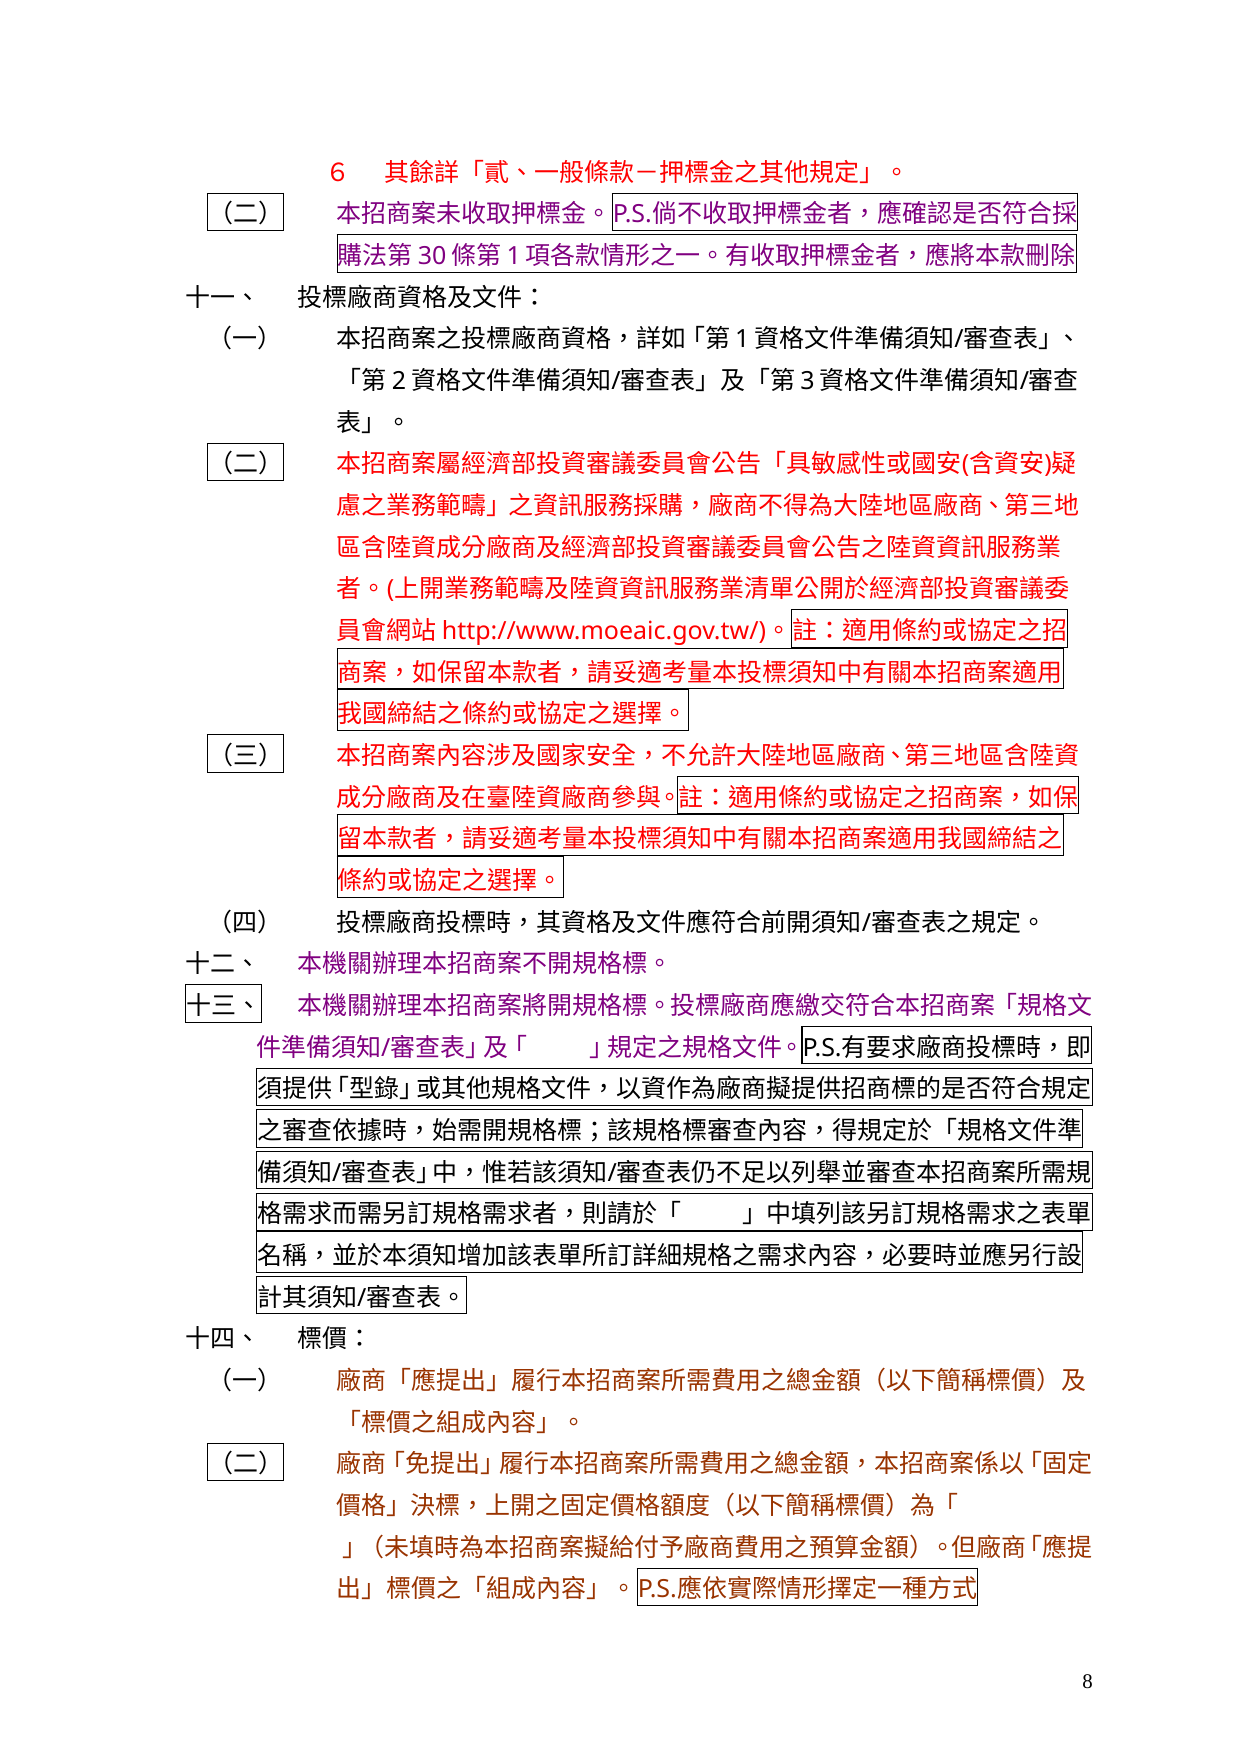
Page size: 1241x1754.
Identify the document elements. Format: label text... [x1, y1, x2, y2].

subtitle 投標廠商投標時，其資格及文件應符合前開須知/審查表之規定。 [207, 898, 1079, 939]
subtitle 本機關辦理本招商案將開規格標。投標廠商應繳交符合本招商案「規格文件準備須知/審查表」及「 」規定之規格文件。P.S.有要求廠商投標時，即須提供「型錄」或其他規格文件，以資作為廠商擬提供招商標的是否符合規定之審查依據時，始需開規格標；該規格標審查內容，得規定於「規格文件準備須知/審查表」中，惟若該須知/審查表仍不足以列舉並審查本招商案所需規格需求而需另訂規格需求者，則請於「 」中填列該另訂規格需求之表單名稱，並於本須知增加該表單所訂詳細規格之需求內容，必要時並應另行設計其須知/審查表。 [185, 981, 1092, 1314]
subtitle 廠商「應提出」履行本招商案所需費用之總金額（以下簡稱標價）及「標價之組成內容」。 [207, 1356, 1092, 1439]
subtitle 本招商案未收取押標金。P.S.倘不收取押標金者，應確認是否符合採購法第30條第1項各款情形之一。有收取押標金者，應將本款刪除 [207, 189, 1092, 273]
subtitle 本招商案屬經濟部投資審議委員會公告「具敏感性或國安(含資安)疑慮之業務範疇」之資訊服務採購，廠商不得為大陸地區廠商、第三地區含陸資成分廠商及經濟部投資審議委員會公告之陸資資訊服務業者。(上開業務範疇及陸資資訊服務業清單公開於經濟部投資審議委員會網站http://www.moeaic.gov.tw/)。註：適用條約或協定之招商案，如保留本款者，請妥適考量本投標須知中有關本招商案適用我國締結之條約或協定之選擇。 [207, 439, 1079, 731]
subtitle 廠商「免提出」履行本招商案所需費用之總金額，本招商案係以「固定價格」決標，上開之固定價格額度（以下簡稱標價）為「 」（未填時為本招商案擬給付予廠商費用之預算金額）。但廠商「應提出」標價之「組成內容」。P.S.應依實際情形擇定一種方式 [207, 1439, 1092, 1606]
subtitle 本招商案內容涉及國家安全，不允許大陸地區廠商、第三地區含陸資成分廠商及在臺陸資廠商參與。註：適用條約或協定之招商案，如保留本款者，請妥適考量本投標須知中有關本招商案適用我國締結之條約或協定之選擇。 [207, 731, 1079, 898]
subtitle 投標廠商資格及文件： [185, 273, 1079, 314]
subtitle 其餘詳「貳、一般條款－押標金之其他規定」。 [325, 148, 1092, 189]
subtitle 本招商案之投標廠商資格，詳如「第1資格文件準備須知/審查表」、「第2資格文件準備須知/審查表」及「第3資格文件準備須知/審查表」。 [207, 314, 1079, 439]
subtitle 本機關辦理本招商案不開規格標。 [185, 939, 1079, 981]
subtitle 標價： [185, 1314, 1092, 1356]
